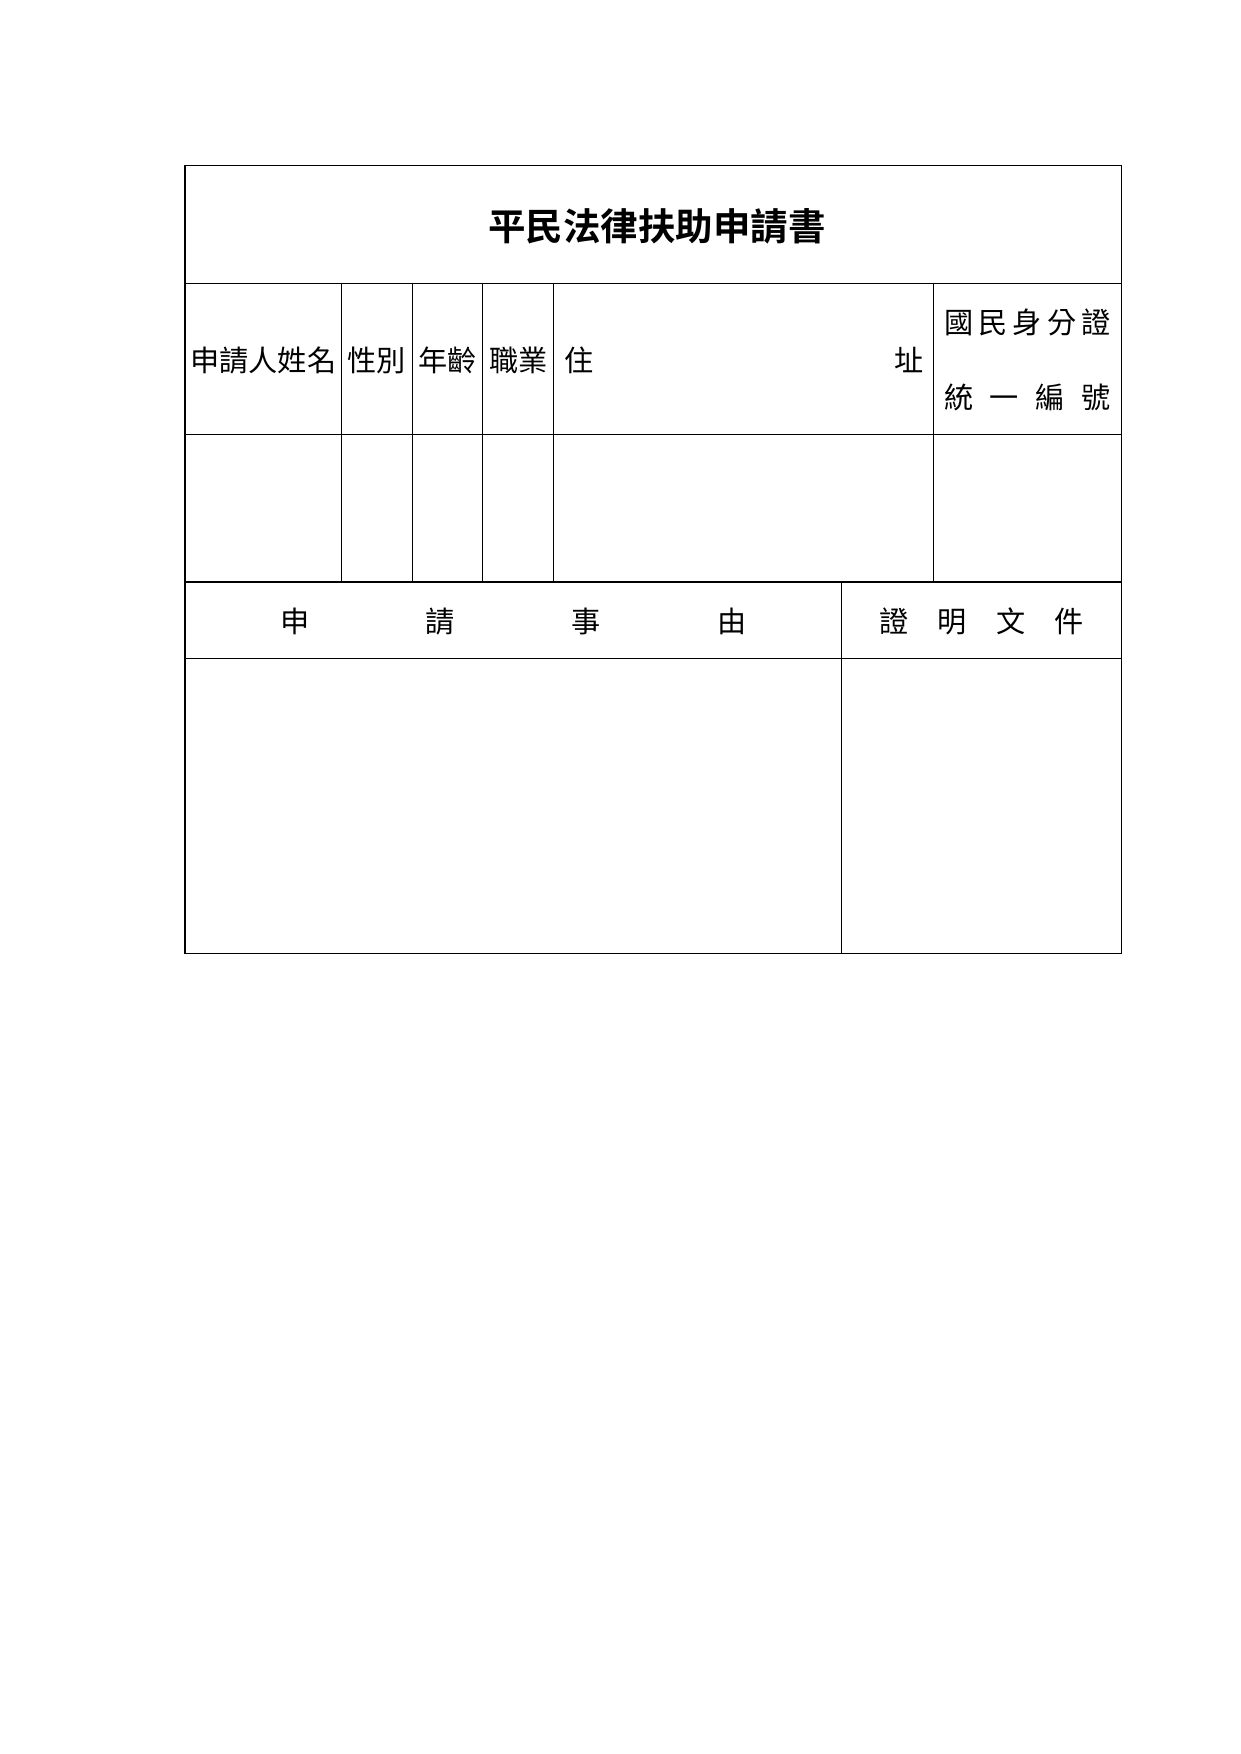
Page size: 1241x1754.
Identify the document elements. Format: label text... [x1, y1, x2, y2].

table_cell 年齡 [413, 284, 482, 434]
table_header 平民法律扶助申請書 [186, 166, 1121, 283]
table_cell [934, 435, 1121, 581]
table_cell [842, 659, 1121, 953]
table_cell [342, 435, 412, 581]
table_cell 職業 [483, 284, 553, 434]
table_cell [186, 435, 341, 581]
table_cell 性別 [342, 284, 412, 434]
table_cell 住址 [554, 284, 933, 434]
table_cell [554, 435, 933, 581]
table_cell 申 請 事 由 [186, 583, 841, 657]
table_cell 證 明 文 件 [842, 583, 1121, 657]
table_cell 國民身分證 統一編號 [934, 284, 1121, 434]
table_cell [413, 435, 482, 581]
table_cell 申請人姓名 [186, 284, 341, 434]
table_cell [186, 659, 841, 953]
table_cell [483, 435, 553, 581]
